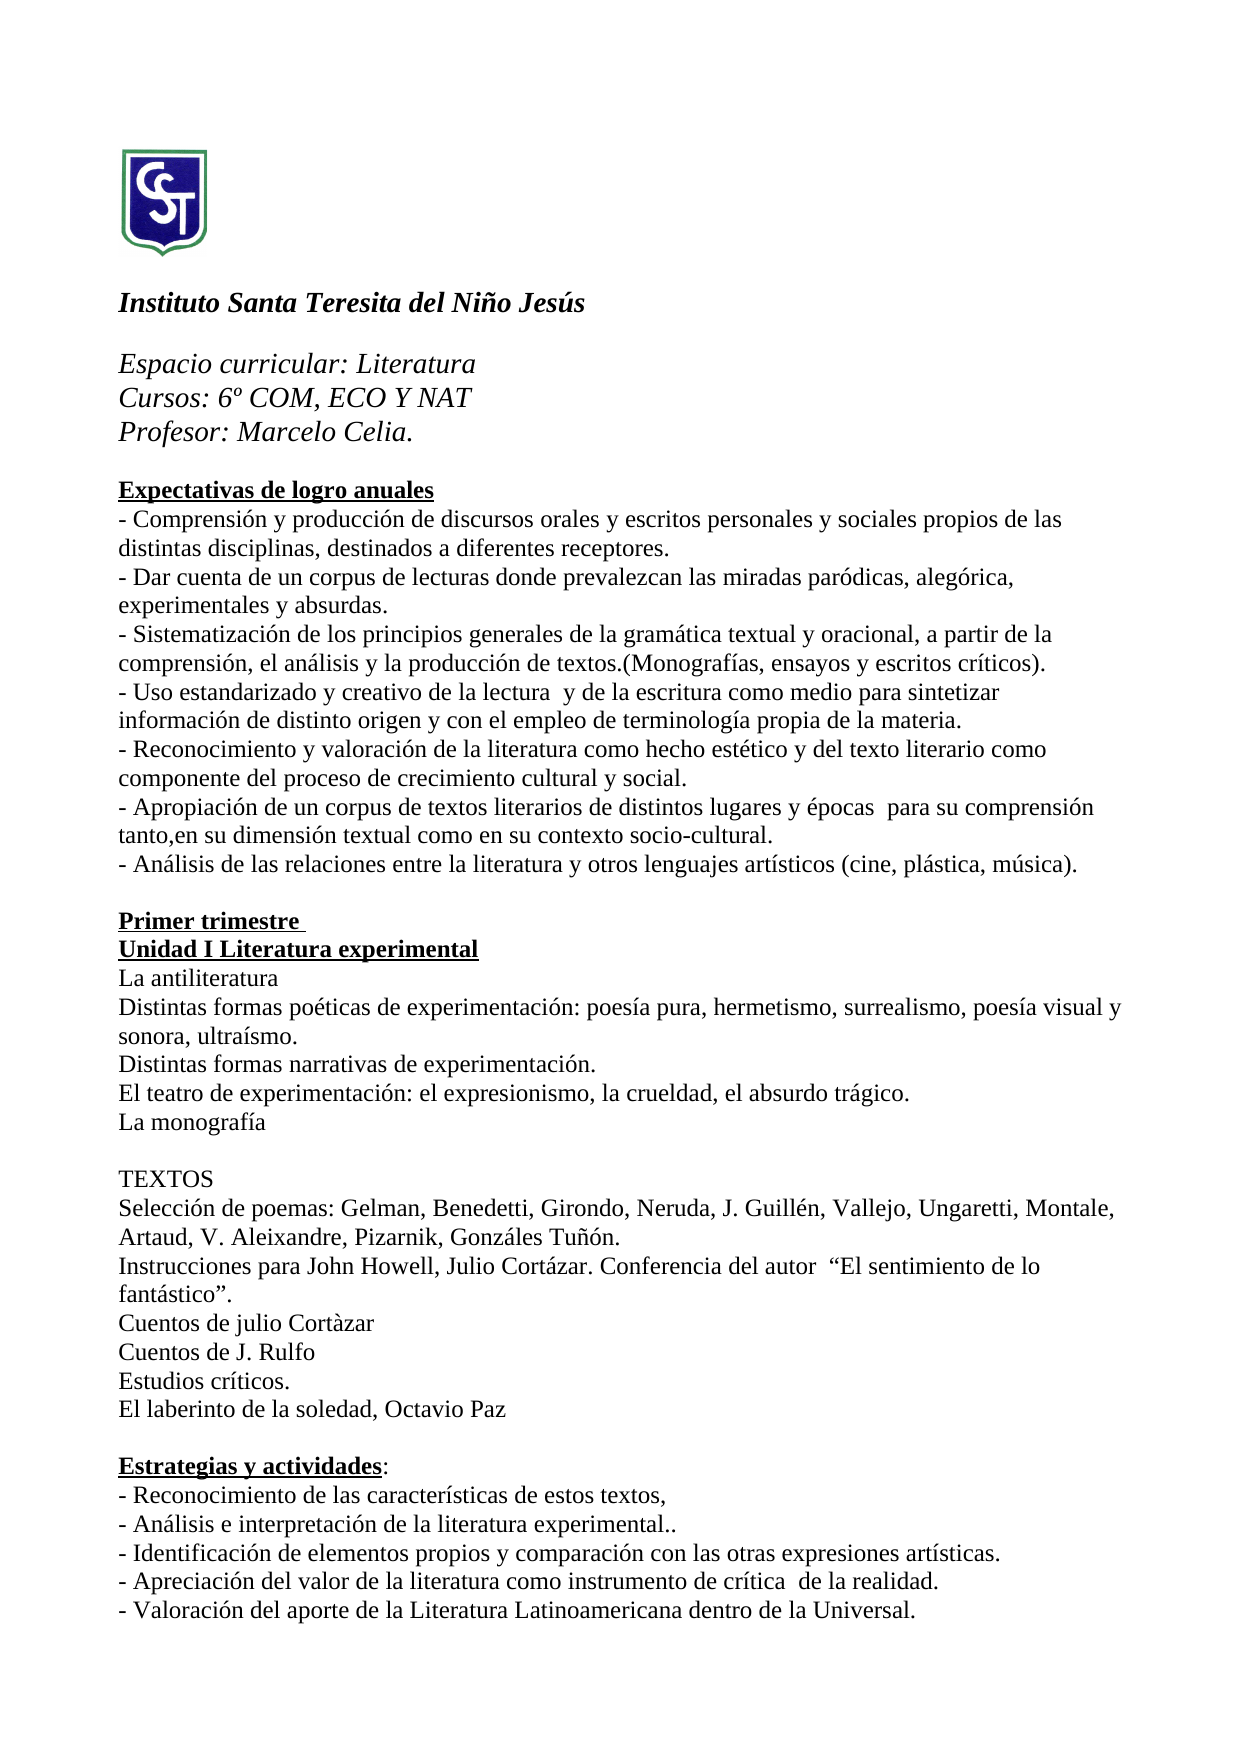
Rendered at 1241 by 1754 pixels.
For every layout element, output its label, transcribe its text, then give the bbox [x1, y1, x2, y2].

text - Uso estandarizado y creativo de la lectura y de la escritura como medio para sintetizar información de distinto origen y con el empleo de terminología propia de la materia. [118, 677, 1122, 734]
text Cuentos de J. Rulfo [118, 1337, 1122, 1366]
text Espacio curricular: Literatura [118, 347, 1122, 380]
text Expectativas de logro anuales [118, 475, 1122, 504]
text El laberinto de la soledad, Octavio Paz [118, 1394, 1122, 1423]
text Distintas formas poéticas de experimentación: poesía pura, hermetismo, surrealismo, poesía visual y sonora, ultraísmo. [118, 992, 1122, 1049]
text Selección de poemas: Gelman, Benedetti, Girondo, Neruda, J. Guillén, Vallejo, Ungaretti, Montale, Artaud, V. Aleixandre, Pizarnik, Gonzáles Tuñón. [118, 1193, 1122, 1251]
text - Reconocimiento de las características de estos textos, [118, 1480, 1122, 1509]
text - Reconocimiento y valoración de la literatura como hecho estético y del texto literario como componente del proceso de crecimiento cultural y social. [118, 734, 1122, 792]
text - Identificación de elementos propios y comparación con las otras expresiones artísticas. [118, 1538, 1122, 1566]
text - Dar cuenta de un corpus de lecturas donde prevalezcan las miradas paródicas, alegórica, experimentales y absurdas. [118, 562, 1122, 619]
text - Análisis de las relaciones entre la literatura y otros lenguajes artísticos (cine, plástica, música). [118, 849, 1122, 878]
text - Apropiación de un corpus de textos literarios de distintos lugares y épocas para su comprensión tanto,en su dimensión textual como en su contexto socio-cultural. [118, 792, 1122, 849]
text Instrucciones para John Howell, Julio Cortázar. Conferencia del autor “El sentimiento de lo fantástico”. [118, 1251, 1122, 1308]
text - Comprensión y producción de discursos orales y escritos personales y sociales propios de las distintas disciplinas, destinados a diferentes receptores. [118, 504, 1122, 562]
text - Apreciación del valor de la literatura como instrumento de crítica de la realidad. [118, 1566, 1122, 1595]
text La monografía [118, 1107, 1122, 1136]
text Profesor: Marcelo Celia. [118, 414, 1122, 447]
text - Sistematización de los principios generales de la gramática textual y oracional, a partir de la comprensión, el análisis y la producción de textos.(Monografías, ensayos y escritos críticos). [118, 619, 1122, 677]
text Estrategias y actividades: [118, 1451, 1122, 1480]
text Unidad I Literatura experimental [118, 934, 1122, 963]
text El teatro de experimentación: el expresionismo, la crueldad, el absurdo trágico. [118, 1078, 1122, 1107]
text - Valoración del aporte de la Literatura Latinoamericana dentro de la Universal. [118, 1595, 1122, 1624]
text Distintas formas narrativas de experimentación. [118, 1049, 1122, 1078]
text Cursos: 6º COM, ECO Y NAT [118, 380, 1122, 414]
text Estudios críticos. [118, 1366, 1122, 1394]
text Primer trimestre [118, 906, 1122, 934]
text Cuentos de julio Cortàzar [118, 1308, 1122, 1337]
text - Análisis e interpretación de la literatura experimental.. [118, 1509, 1122, 1538]
text TEXTOS [118, 1164, 1122, 1193]
text Instituto Santa Teresita del Niño Jesús [118, 285, 1122, 319]
text La antiliteratura [118, 963, 1122, 992]
